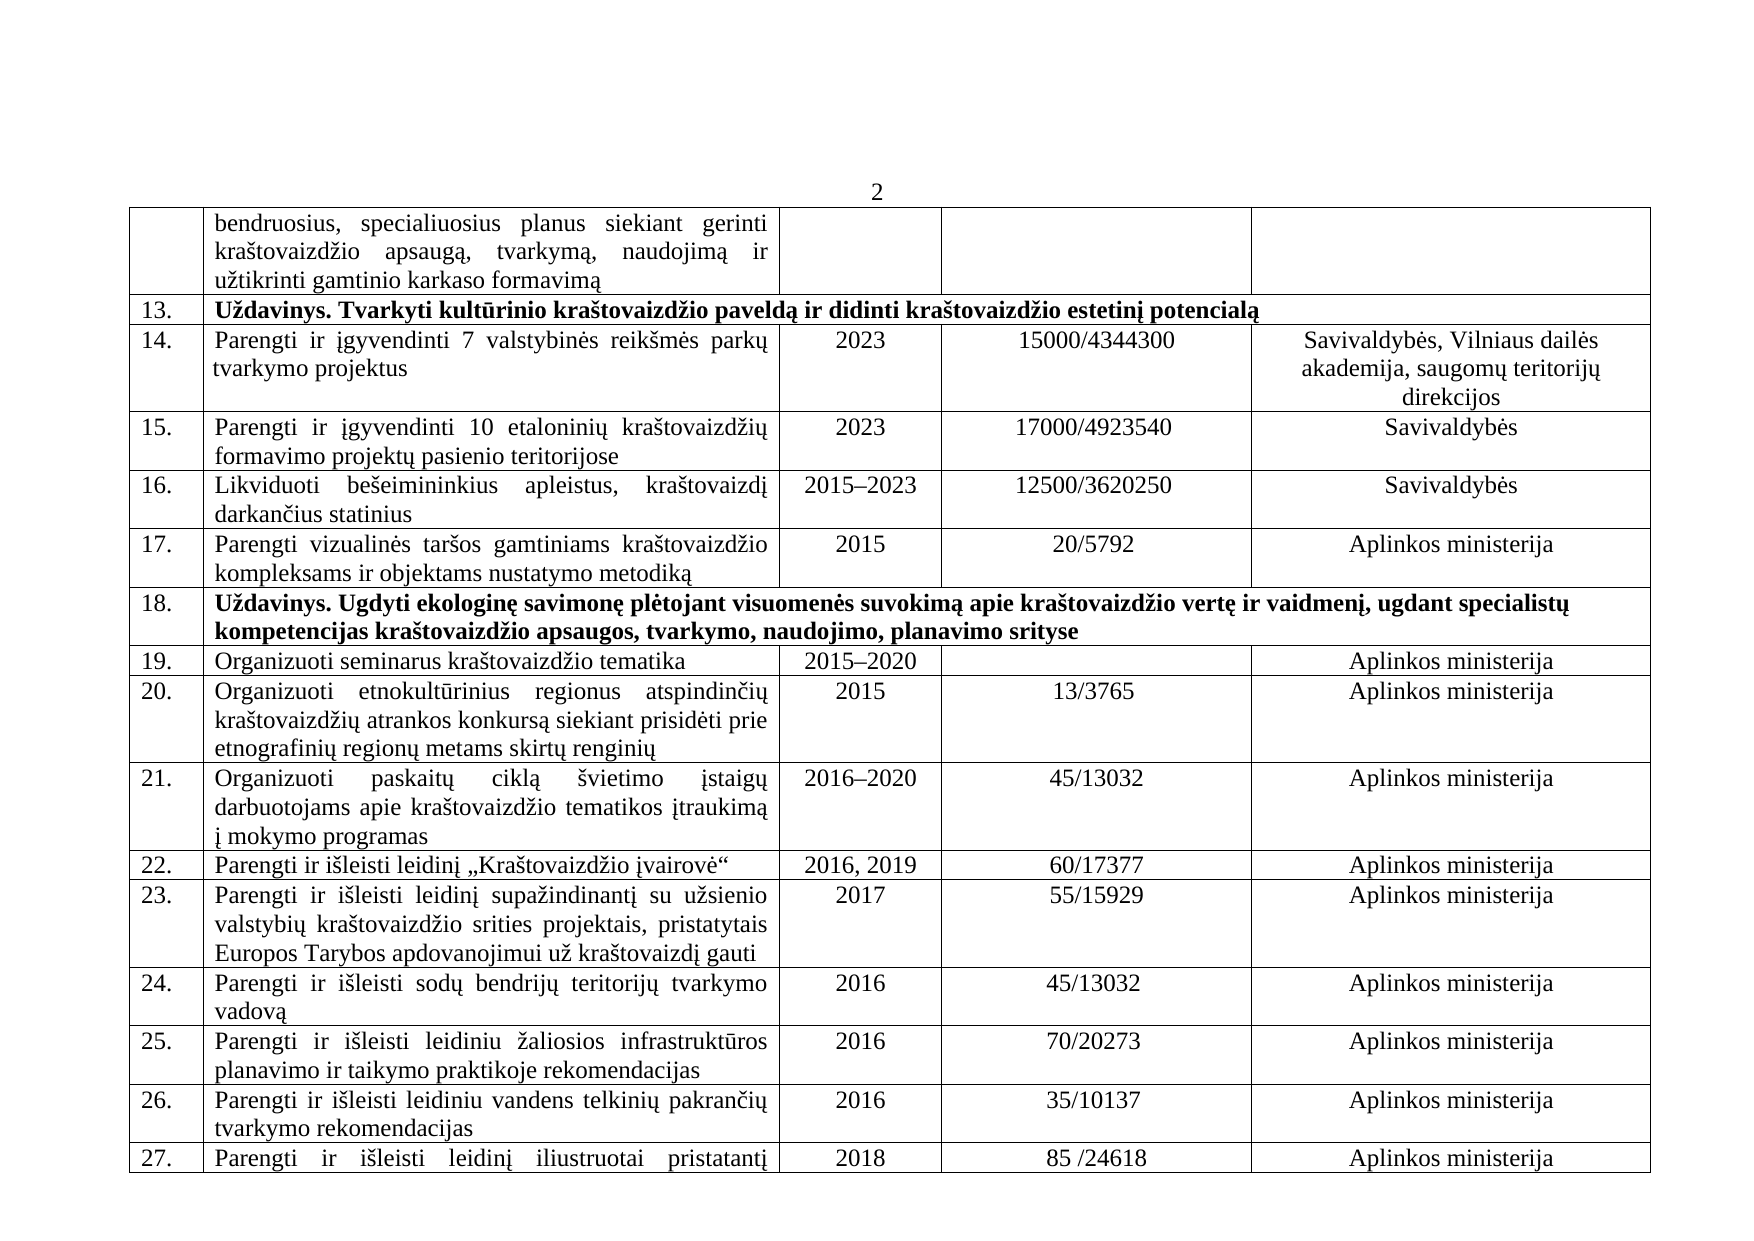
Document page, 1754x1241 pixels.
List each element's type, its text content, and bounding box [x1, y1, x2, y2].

table_cell 22. [130, 851, 203, 879]
table_cell Parengti ir išleisti leidiniu vandens telkinių pakrančių tvarkymo rekomendacijas [204, 1085, 779, 1142]
table_cell 2016, 2019 [780, 851, 941, 879]
table_cell 15. [130, 412, 203, 469]
table_cell 45/13032 [942, 763, 1251, 849]
table_cell Uždavinys. Tvarkyti kultūrinio kraštovaizdžio paveldą ir didinti kraštovaizdžio estetinį potencialą [204, 295, 1650, 324]
table_cell Parengti vizualinės taršos gamtiniams kraštovaizdžio kompleksams ir objektams nustatymo metodiką [204, 529, 779, 587]
table_cell 20. [130, 676, 203, 762]
table_cell [130, 208, 203, 294]
table_cell Aplinkos ministerija [1252, 1026, 1650, 1084]
table_cell Uždavinys. Ugdyti ekologinę savimonę plėtojant visuomenės suvokimą apie kraštovaizdžio vertę ir vaidmenį, ugdant specialistų kompetencijas kraštovaizdžio apsaugos, tvarkymo, naudojimo, planavimo srityse [204, 588, 1650, 645]
table_cell 21. [130, 763, 203, 849]
table_cell Organizuoti etnokultūrinius regionus atspindinčių kraštovaizdžių atrankos konkursą siekiant prisidėti prie etnografinių regionų metams skirtų renginių [204, 676, 779, 762]
table_cell 17. [130, 529, 203, 587]
table_cell 23. [130, 880, 203, 967]
table_cell 12500/3620250 [942, 471, 1251, 528]
table_cell 2016 [780, 1026, 941, 1084]
table_cell 20/5792 [942, 529, 1251, 587]
table_cell Parengti ir išleisti sodų bendrijų teritorijų tvarkymo vadovą [204, 968, 779, 1025]
table_cell Aplinkos ministerija [1252, 676, 1650, 762]
table_cell Aplinkos ministerija [1252, 1143, 1650, 1172]
table_cell Parengti ir išleisti leidinį supažindinantį su užsienio valstybių kraštovaizdžio srities projektais, pristatytais Europos Tarybos apdovanojimui už kraštovaizdį gauti [204, 880, 779, 967]
table_cell [942, 646, 1251, 675]
table_cell 2016–2020 [780, 763, 941, 849]
table_cell 2016 [780, 1085, 941, 1142]
table_cell Parengti ir išleisti leidiniu žaliosios infrastruktūros planavimo ir taikymo praktikoje rekomendacijas [204, 1026, 779, 1084]
table_cell Aplinkos ministerija [1252, 880, 1650, 967]
table_cell Aplinkos ministerija [1252, 851, 1650, 879]
table_cell Organizuoti paskaitų ciklą švietimo įstaigų darbuotojams apie kraštovaizdžio tematikos įtraukimą į mokymo programas [204, 763, 779, 849]
table_cell Aplinkos ministerija [1252, 763, 1650, 849]
table_cell Savivaldybės, Vilniaus dailės akademija, saugomų teritorijų direkcijos [1252, 325, 1650, 411]
table_cell 14. [130, 325, 203, 411]
table_cell bendruosius, specialiuosius planus siekiant gerinti kraštovaizdžio apsaugą, tvarkymą, naudojimą ir užtikrinti gamtinio karkaso formavimą [204, 208, 779, 294]
table_cell 26. [130, 1085, 203, 1142]
table_cell 19. [130, 646, 203, 675]
table_cell 27. [130, 1143, 203, 1172]
table_cell 18. [130, 588, 203, 645]
table_cell 15000/4344300 [942, 325, 1251, 411]
table_cell 55/15929 [942, 880, 1251, 967]
table_cell Aplinkos ministerija [1252, 646, 1650, 675]
table_cell Savivaldybės [1252, 471, 1650, 528]
table_cell Organizuoti seminarus kraštovaizdžio tematika [204, 646, 779, 675]
table_cell 2023 [780, 412, 941, 469]
table_cell 2016 [780, 968, 941, 1025]
table_cell Aplinkos ministerija [1252, 968, 1650, 1025]
table_cell Parengti ir įgyvendinti 10 etaloninių kraštovaizdžių formavimo projektų pasienio teritorijose [204, 412, 779, 469]
table_cell Likviduoti bešeimininkius apleistus, kraštovaizdį darkančius statinius [204, 471, 779, 528]
table_cell 85 /24618 [942, 1143, 1251, 1172]
table_cell 2015–2020 [780, 646, 941, 675]
table_cell 2023 [780, 325, 941, 411]
table_cell 24. [130, 968, 203, 1025]
table_cell 70/20273 [942, 1026, 1251, 1084]
table_cell 16. [130, 471, 203, 528]
table_cell Aplinkos ministerija [1252, 1085, 1650, 1142]
table_cell [1252, 208, 1650, 294]
table_cell Parengti ir išleisti leidinį iliustruotai pristatantį [204, 1143, 779, 1172]
table_cell Aplinkos ministerija [1252, 529, 1650, 587]
table_cell 2015–2023 [780, 471, 941, 528]
table_cell 2017 [780, 880, 941, 967]
table_cell 13/3765 [942, 676, 1251, 762]
table_cell Savivaldybės [1252, 412, 1650, 469]
table_cell 60/17377 [942, 851, 1251, 879]
table_cell [780, 208, 941, 294]
table_cell Parengti ir išleisti leidinį „Kraštovaizdžio įvairovė“ [204, 851, 779, 879]
table_cell 2015 [780, 676, 941, 762]
table_cell 35/10137 [942, 1085, 1251, 1142]
table_cell [942, 208, 1251, 294]
table_cell 25. [130, 1026, 203, 1084]
table_cell 2018 [780, 1143, 941, 1172]
table_cell 2015 [780, 529, 941, 587]
table_cell Parengti ir įgyvendinti 7 valstybinės reikšmės parkų tvarkymo projektus [204, 325, 779, 411]
table_cell 45/13032 [942, 968, 1251, 1025]
table_cell 13. [130, 295, 203, 324]
table_cell 17000/4923540 [942, 412, 1251, 469]
